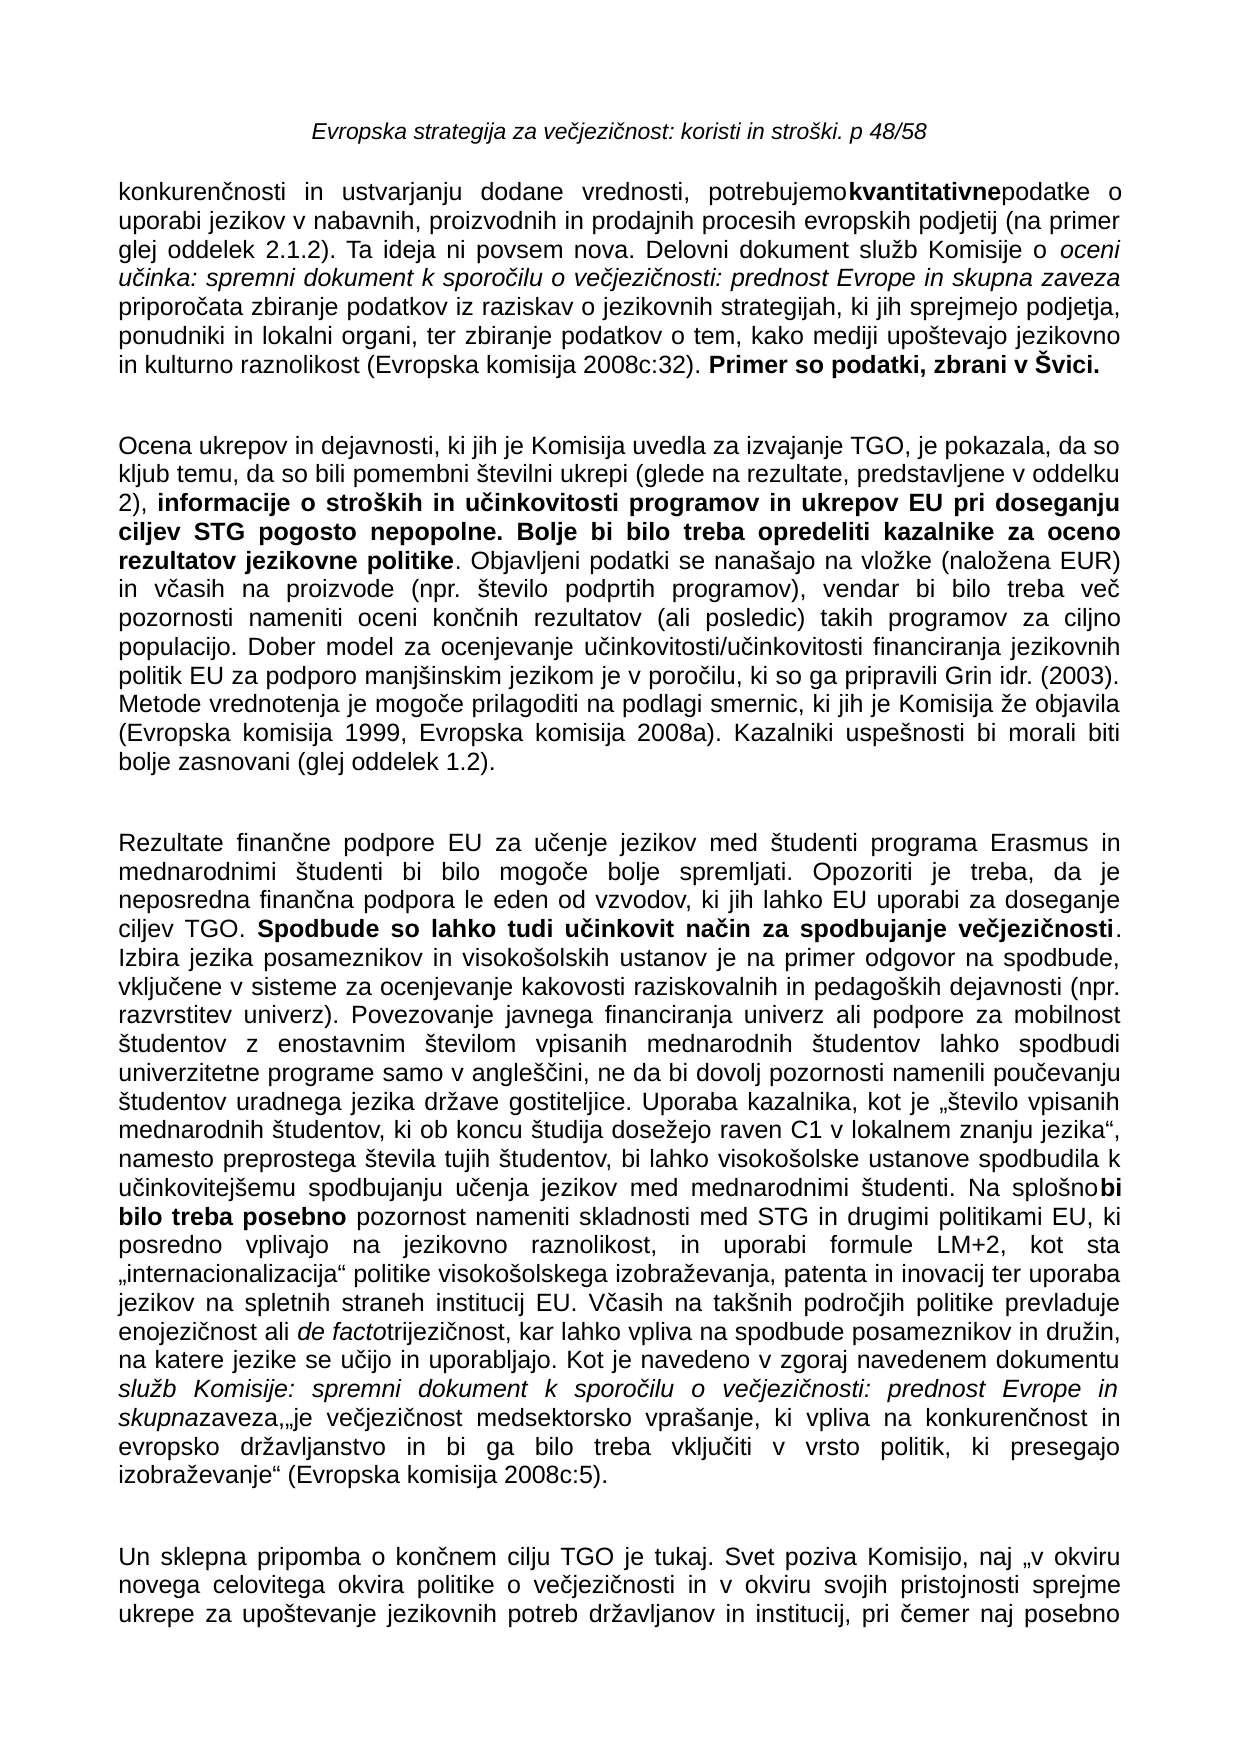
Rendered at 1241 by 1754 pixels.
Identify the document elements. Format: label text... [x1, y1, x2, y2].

text konkurenčnosti in ustvarjanju dodane vrednosti, potrebujemokvantitativnepodatke o uporabi jezikov v nabavnih, proizvodnih in prodajnih procesih evropskih podjetij (na primer glej oddelek 2.1.2). Ta ideja ni povsem nova. Delovni dokument služb Komisije o oceni učinka: spremni dokument k sporočilu o večjezičnosti: prednost Evrope in skupna zaveza priporočata zbiranje podatkov iz raziskav o jezikovnih strategijah, ki jih sprejmejo podjetja, ponudniki in lokalni organi, ter zbiranje podatkov o tem, kako mediji upoštevajo jezikovno in kulturno raznolikost (Evropska komisija 2008c:32). Primer so podatki, zbrani v Švici. [118, 177, 1122, 378]
text Un sklepna pripomba o končnem cilju TGO je tukaj. Svet poziva Komisijo, naj „v okviru novega celovitega okvira politike o večjezičnosti in v okviru svojih pristojnosti sprejme ukrepe za upoštevanje jezikovnih potreb državljanov in institucij, pri čemer naj posebno [118, 1541, 1122, 1628]
text Ocena ukrepov in dejavnosti, ki jih je Komisija uvedla za izvajanje TGO, je pokazala, da so kljub temu, da so bili pomembni številni ukrepi (glede na rezultate, predstavljene v oddelku 2), informacije o stroških in učinkovitosti programov in ukrepov EU pri doseganju ciljev STG pogosto nepopolne. Bolje bi bilo treba opredeliti kazalnike za oceno rezultatov jezikovne politike. Objavljeni podatki se nanašajo na vložke (naložena EUR) in včasih na proizvode (npr. število podprtih programov), vendar bi bilo treba več pozornosti nameniti oceni končnih rezultatov (ali posledic) takih programov za ciljno populacijo. Dober model za ocenjevanje učinkovitosti/učinkovitosti financiranja jezikovnih politik EU za podporo manjšinskim jezikom je v poročilu, ki so ga pripravili Grin idr. (2003). Metode vrednotenja je mogoče prilagoditi na podlagi smernic, ki jih je Komisija že objavila (Evropska komisija 1999, Evropska komisija 2008a). Kazalniki uspešnosti bi morali biti bolje zasnovani (glej oddelek 1.2). [118, 431, 1122, 776]
text Rezultate finančne podpore EU za učenje jezikov med študenti programa Erasmus in mednarodnimi študenti bi bilo mogoče bolje spremljati. Opozoriti je treba, da je neposredna finančna podpora le eden od vzvodov, ki jih lahko EU uporabi za doseganje ciljev TGO. Spodbude so lahko tudi učinkovit način za spodbujanje večjezičnosti. Izbira jezika posameznikov in visokošolskih ustanov je na primer odgovor na spodbude, vključene v sisteme za ocenjevanje kakovosti raziskovalnih in pedagoških dejavnosti (npr. razvrstitev univerz). Povezovanje javnega financiranja univerz ali podpore za mobilnost študentov z enostavnim številom vpisanih mednarodnih študentov lahko spodbudi univerzitetne programe samo v angleščini, ne da bi dovolj pozornosti namenili poučevanju študentov uradnega jezika države gostiteljice. Uporaba kazalnika, kot je „število vpisanih mednarodnih študentov, ki ob koncu študija dosežejo raven C1 v lokalnem znanju jezika“, namesto preprostega števila tujih študentov, bi lahko visokošolske ustanove spodbudila k učinkovitejšemu spodbujanju učenja jezikov med mednarodnimi študenti. Na splošnobi bilo treba posebno pozornost nameniti skladnosti med STG in drugimi politikami EU, ki posredno vplivajo na jezikovno raznolikost, in uporabi formule LM+2, kot sta „internacionalizacija“ politike visokošolskega izobraževanja, patenta in inovacij ter uporaba jezikov na spletnih straneh institucij EU. Včasih na takšnih področjih politike prevladuje enojezičnost ali de factotrijezičnost, kar lahko vpliva na spodbude posameznikov in družin, na katere jezike se učijo in uporabljajo. Kot je navedeno v zgoraj navedenem dokumentu služb Komisije: spremni dokument k sporočilu o večjezičnosti: prednost Evrope in skupnazaveza,„je večjezičnost medsektorsko vprašanje, ki vpliva na konkurenčnost in evropsko državljanstvo in bi ga bilo treba vključiti v vrsto politik, ki presegajo izobraževanje“ (Evropska komisija 2008c:5). [118, 828, 1122, 1489]
